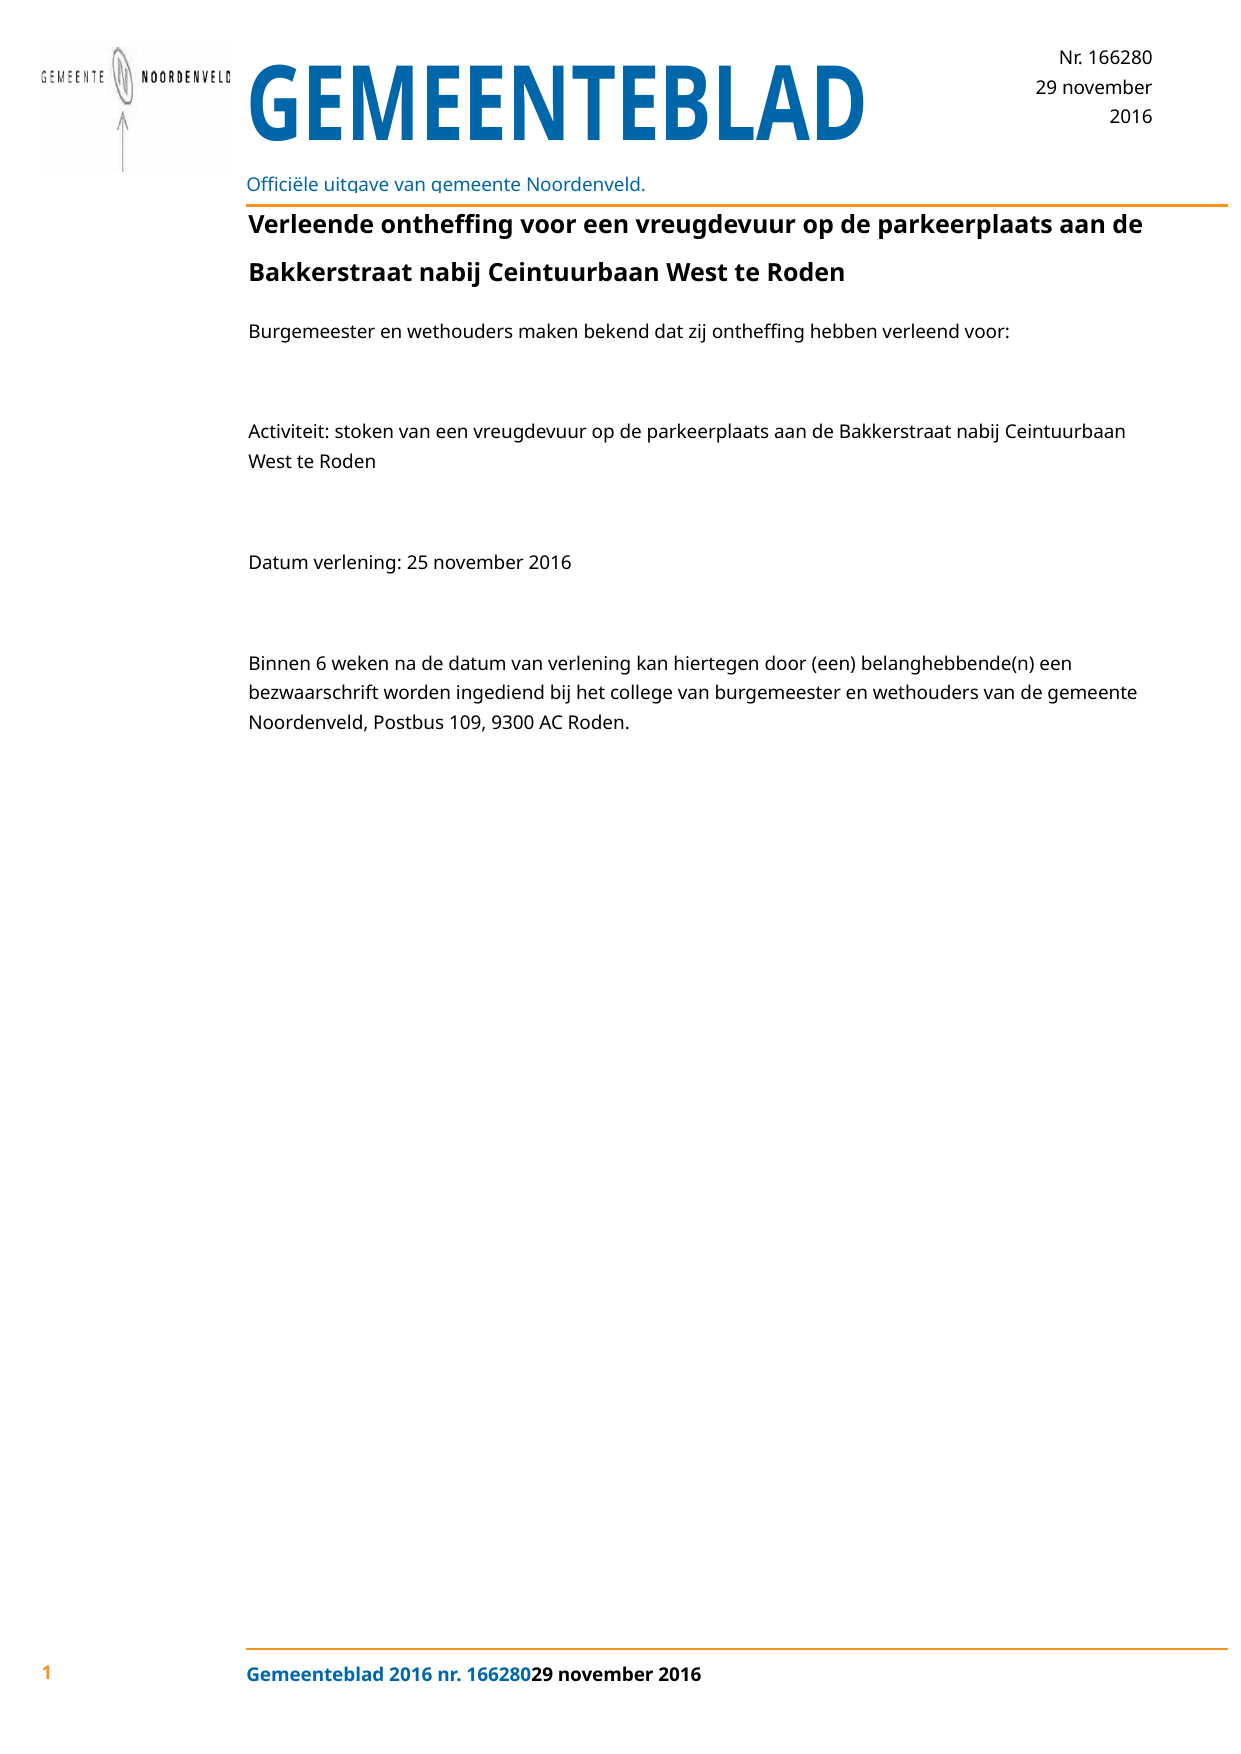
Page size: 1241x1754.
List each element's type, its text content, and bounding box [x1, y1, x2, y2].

picture [41, 47, 231, 172]
text Burgemeester en wethouders maken bekend dat zij ontheffing hebben verleend voor: [248, 318, 1152, 344]
text Verleende ontheffing voor een vreugdevuur op de parkeerplaats aan de Bakkerstraat nabij Ceintuurbaan West te Roden [248, 207, 1152, 288]
text Activiteit: stoken van een vreugdevuur op de parkeerplaats aan de Bakkerstraat nabij Ceintuurbaan West te Roden [248, 419, 1152, 474]
text Datum verlening: 25 november 2016 [248, 549, 1152, 575]
text Binnen 6 weken na de datum van verlening kan hiertegen door (een) belanghebbende(n) een bezwaarschrift worden ingediend bij het college van burgemeester en wethouders van de gemeente Noordenveld, Postbus 109, 9300 AC Roden. [248, 650, 1152, 735]
